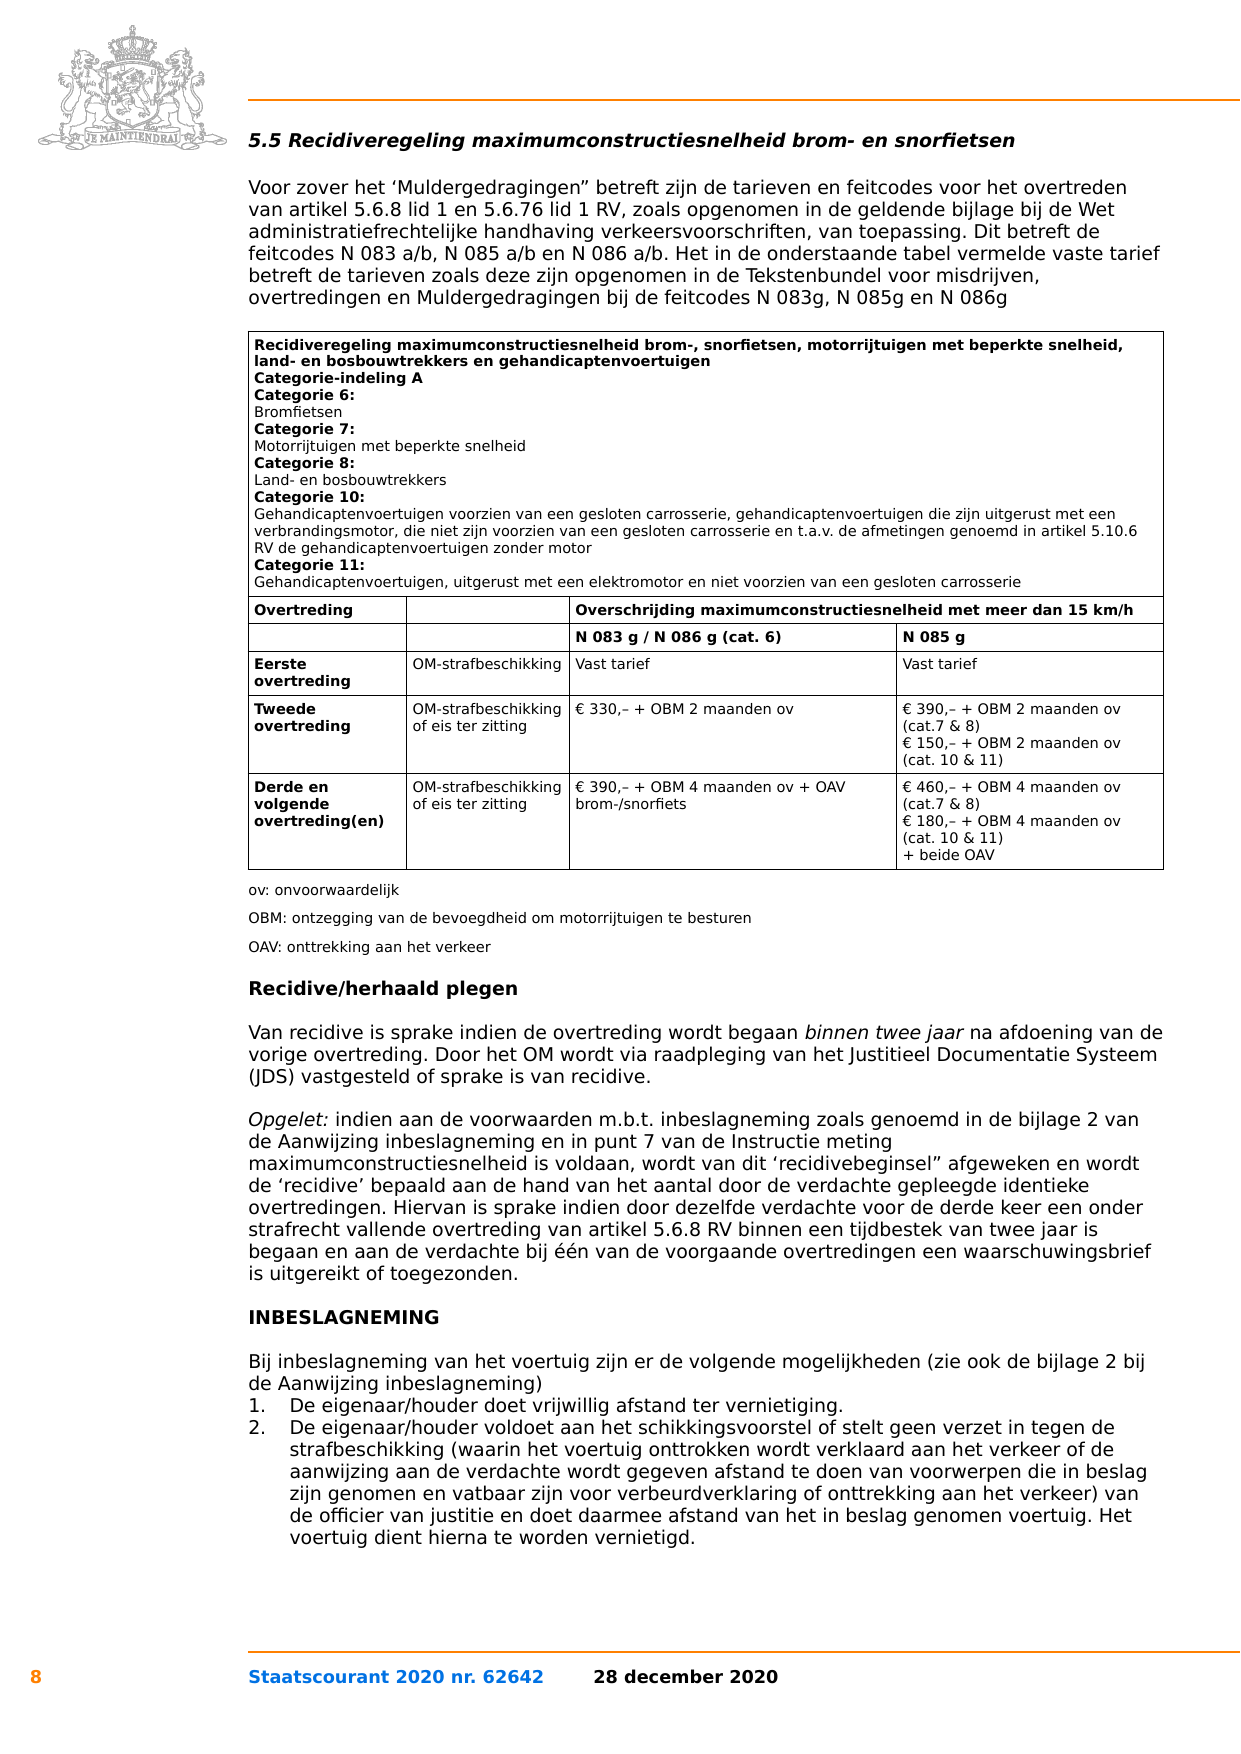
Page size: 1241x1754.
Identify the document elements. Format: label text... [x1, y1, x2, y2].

text 1. De eigenaar/houder doet vrijwillig afstand ter vernietiging. [248, 1395, 1163, 1417]
table_cell Overtreding [249, 597, 406, 623]
table_cell [407, 624, 569, 651]
subtitle 5.5 Recidiveregeling maximumconstructiesnelheid brom- en snorfietsen [248, 130, 1163, 152]
table_cell € 330,– + OBM 2 maanden ov [570, 696, 896, 773]
table_cell N 085 g [897, 624, 1163, 651]
table_cell ov: onvoorwaardelijk OBM: ontzegging van de bevoegdheid om motorrijtuigen te besturen OAV: onttrekking aan het verkeer [248, 870, 1163, 956]
table_cell OM-strafbeschikking [407, 652, 569, 695]
table_cell [249, 624, 406, 651]
table_cell [407, 597, 569, 623]
text Bij inbeslagneming van het voertuig zijn er de volgende mogelijkheden (zie ook de bijlage 2 bij de Aanwijzing inbeslagneming) [248, 1351, 1163, 1395]
subtitle Recidive/herhaald plegen [248, 978, 1163, 1000]
text 2. De eigenaar/houder voldoet aan het schikkingsvoorstel of stelt geen verzet in tegen de strafbeschikking (waarin het voertuig onttrokken wordt verklaard aan het verkeer of de aanwijzing aan de verdachte wordt gegeven afstand te doen van voorwerpen die in beslag zijn genomen en vatbaar zijn voor verbeurdverklaring of onttrekking aan het verkeer) van de officier van justitie en doet daarmee afstand van het in beslag genomen voertuig. Het voertuig dient hierna te worden vernietigd. [248, 1417, 1163, 1549]
table_cell N 083 g / N 086 g (cat. 6) [570, 624, 896, 651]
table_cell Eerste overtreding [249, 652, 406, 695]
table_cell Tweede overtreding [249, 696, 406, 773]
table_cell OM-strafbeschikking of eis ter zitting [407, 774, 569, 868]
text Voor zover het ‘Muldergedragingen” betreft zijn de tarieven en feitcodes voor het overtreden van artikel 5.6.8 lid 1 en 5.6.76 lid 1 RV, zoals opgenomen in de geldende bijlage bij de Wet administratiefrechtelijke handhaving verkeersvoorschriften, van toepassing. Dit betreft de feitcodes N 083 a/b, N 085 a/b en N 086 a/b. Het in de onderstaande tabel vermelde vaste tarief betreft de tarieven zoals deze zijn opgenomen in de Tekstenbundel voor misdrijven, overtredingen en Muldergedragingen bij de feitcodes N 083g, N 085g en N 086g [248, 177, 1163, 309]
table_cell Vast tarief [897, 652, 1163, 695]
table_cell € 460,– + OBM 4 maanden ov (cat.7 & 8) € 180,– + OBM 4 maanden ov (cat. 10 & 11) + beide OAV [897, 774, 1163, 868]
table_cell Overschrijding maximumconstructiesnelheid met meer dan 15 km/h [570, 597, 1163, 623]
table_cell OM-strafbeschikking of eis ter zitting [407, 696, 569, 773]
picture [38, 25, 227, 150]
subtitle INBESLAGNEMING [248, 1307, 1163, 1329]
table_cell Derde en volgende overtreding(en) [249, 774, 406, 868]
table_cell € 390,– + OBM 2 maanden ov (cat.7 & 8) € 150,– + OBM 2 maanden ov (cat. 10 & 11) [897, 696, 1163, 773]
text Van recidive is sprake indien de overtreding wordt begaan binnen twee jaar na afdoening van de vorige overtreding. Door het OM wordt via raadpleging van het Justitieel Documentatie Systeem (JDS) vastgesteld of sprake is van recidive. [248, 1022, 1163, 1087]
text Opgelet: indien aan de voorwaarden m.b.t. inbeslagneming zoals genoemd in de bijlage 2 van de Aanwijzing inbeslagneming en in punt 7 van de Instructie meting maximumconstructiesnelheid is voldaan, wordt van dit ‘recidivebeginsel” afgeweken en wordt de ‘recidive’ bepaald aan de hand van het aantal door de verdachte gepleegde identieke overtredingen. Hiervan is sprake indien door dezelfde verdachte voor de derde keer een onder strafrecht vallende overtreding van artikel 5.6.8 RV binnen een tijdbestek van twee jaar is begaan en aan de verdachte bij één van de voorgaande overtredingen een waarschuwingsbrief is uitgereikt of toegezonden. [248, 1109, 1163, 1285]
table_cell Vast tarief [570, 652, 896, 695]
table_header Recidiveregeling maximumconstructiesnelheid brom-, snorfietsen, motorrijtuigen met beperkte snelheid, land- en bosbouwtrekkers en gehandicaptenvoertuigen Categorie-indeling A Categorie 6: Bromfietsen Categorie 7: Motorrijtuigen met beperkte snelheid Categorie 8: Land- en bosbouwtrekkers Categorie 10: Gehandicaptenvoertuigen voorzien van een gesloten carrosserie, gehandicaptenvoertuigen die zijn uitgerust met een verbrandingsmotor, die niet zijn voorzien van een gesloten carrosserie en t.a.v. de afmetingen genoemd in artikel 5.10.6 RV de gehandicaptenvoertuigen zonder motor Categorie 11: Gehandicaptenvoertuigen, uitgerust met een elektromotor en niet voorzien van een gesloten carrosserie [249, 332, 1163, 596]
table_cell € 390,– + OBM 4 maanden ov + OAV brom-/snorfiets [570, 774, 896, 868]
